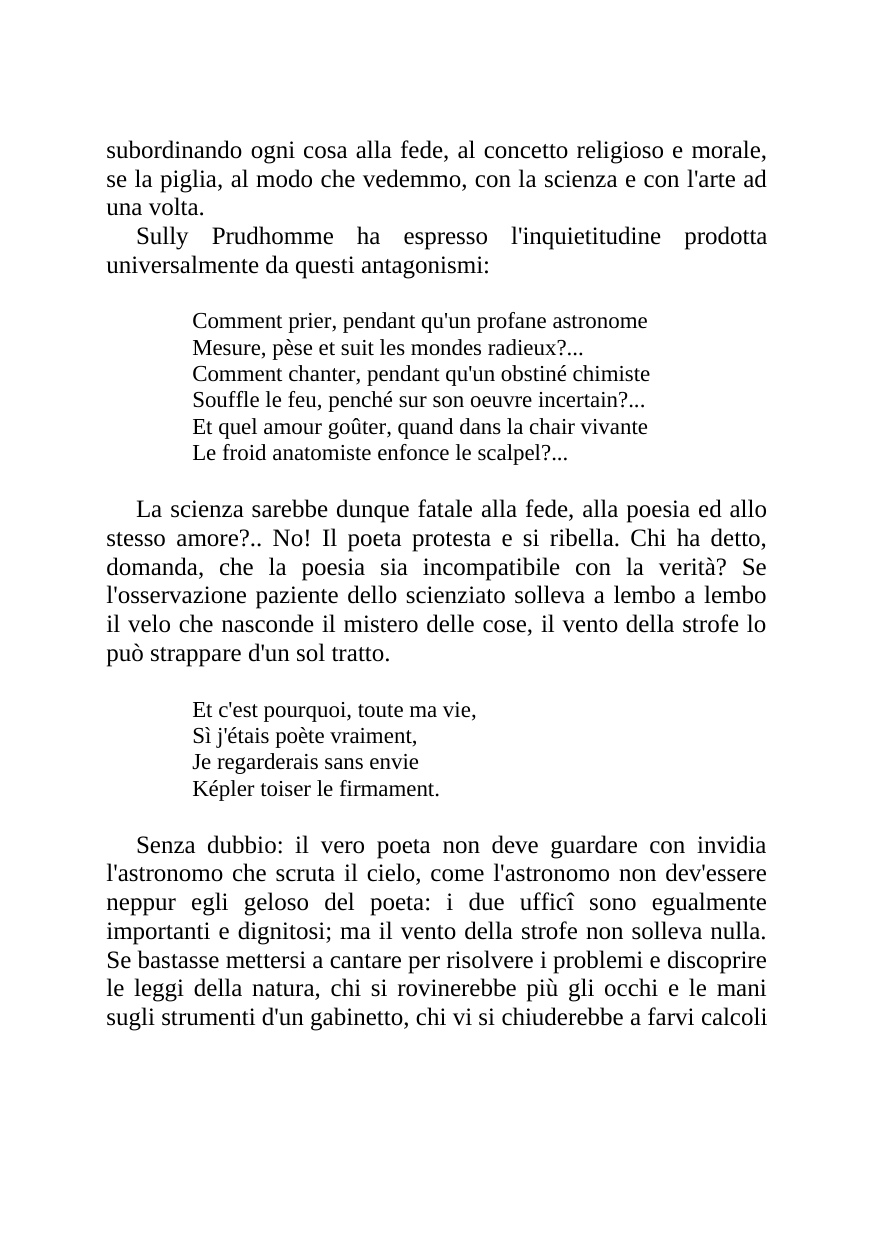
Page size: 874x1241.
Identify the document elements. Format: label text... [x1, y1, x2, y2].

text Et quel amour goûter, quand dans la chair vivante [162, 413, 768, 439]
text subordinando ogni cosa alla fede, al concetto religioso e morale, se la piglia, al modo che vedemmo, con la scienza e con l'arte ad una volta. [106, 135, 768, 221]
text Sì j'étais poète vraiment, [162, 722, 768, 748]
text Le froid anatomiste enfonce le scalpel?... [162, 439, 768, 466]
text Sully Prudhomme ha espresso l'inquietitudine prodotta universalmente da questi antagonismi: [106, 221, 768, 279]
text Comment prier, pendant qu'un profane astronome [162, 307, 768, 334]
text Je regarderais sans envie [162, 748, 768, 775]
text Comment chanter, pendant qu'un obstiné chimiste [162, 360, 768, 387]
text Senza dubbio: il vero poeta non deve guardare con invidia l'astronomo che scruta il cielo, come l'astronomo non dev'essere neppur egli geloso del poeta: i due ufficî sono egualmente importanti e dignitosi; ma il vento della strofe non solleva nulla. Se bastasse mettersi a cantare per risolvere i problemi e discoprire le leggi della natura, chi si rovinerebbe più gli occhi e le mani sugli strumenti d'un gabinetto, chi vi si chiuderebbe a farvi calcoli [106, 830, 768, 1031]
text Et c'est pourquoi, toute ma vie, [162, 696, 768, 722]
text Souffle le feu, penché sur son oeuvre incertain?... [162, 387, 768, 413]
text Mesure, pèse et suit les mondes radieux?... [162, 334, 768, 360]
text Képler toiser le firmament. [162, 775, 768, 801]
text La scienza sarebbe dunque fatale alla fede, alla poesia ed allo stesso amore?.. No! Il poeta protesta e si ribella. Chi ha detto, domanda, che la poesia sia incompatibile con la verità? Se l'osservazione paziente dello scienziato solleva a lembo a lembo il velo che nasconde il mistero delle cose, il vento della strofe lo può strappare d'un sol tratto. [106, 494, 768, 667]
